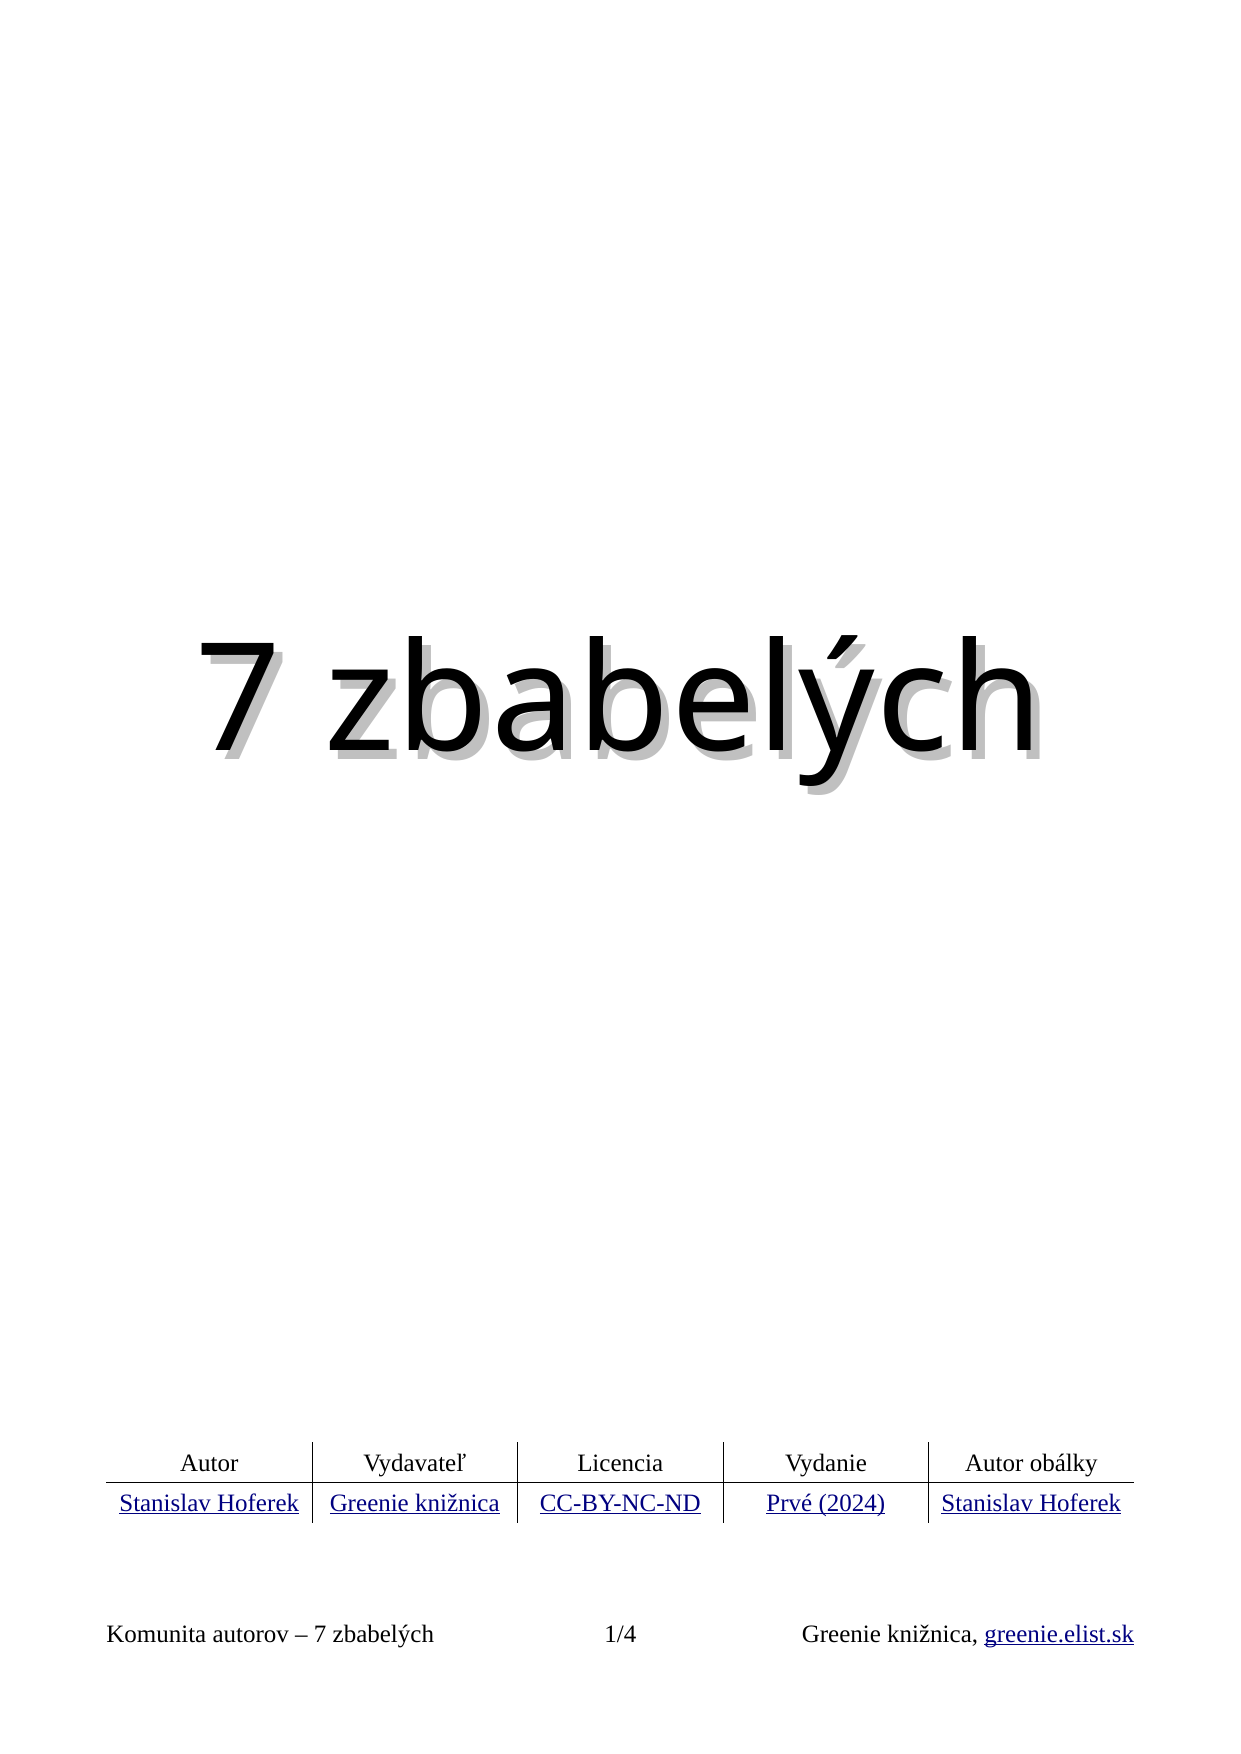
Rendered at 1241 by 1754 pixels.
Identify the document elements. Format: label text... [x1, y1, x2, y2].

table_header Vydavateľ [313, 1442, 517, 1482]
table_cell CC-BY-NC-ND [518, 1483, 723, 1523]
table_header Vydanie [724, 1442, 928, 1482]
subtitle 7 zbabelých [106, 579, 1134, 806]
table_cell Stanislav Hoferek [106, 1483, 312, 1523]
table_cell Greenie knižnica [313, 1483, 517, 1523]
table_header Autor [106, 1442, 312, 1482]
table_header Licencia [518, 1442, 723, 1482]
table_cell Prvé (2024) [724, 1483, 928, 1523]
table_cell Stanislav Hoferek [929, 1483, 1134, 1523]
table_header Autor obálky [929, 1442, 1134, 1482]
